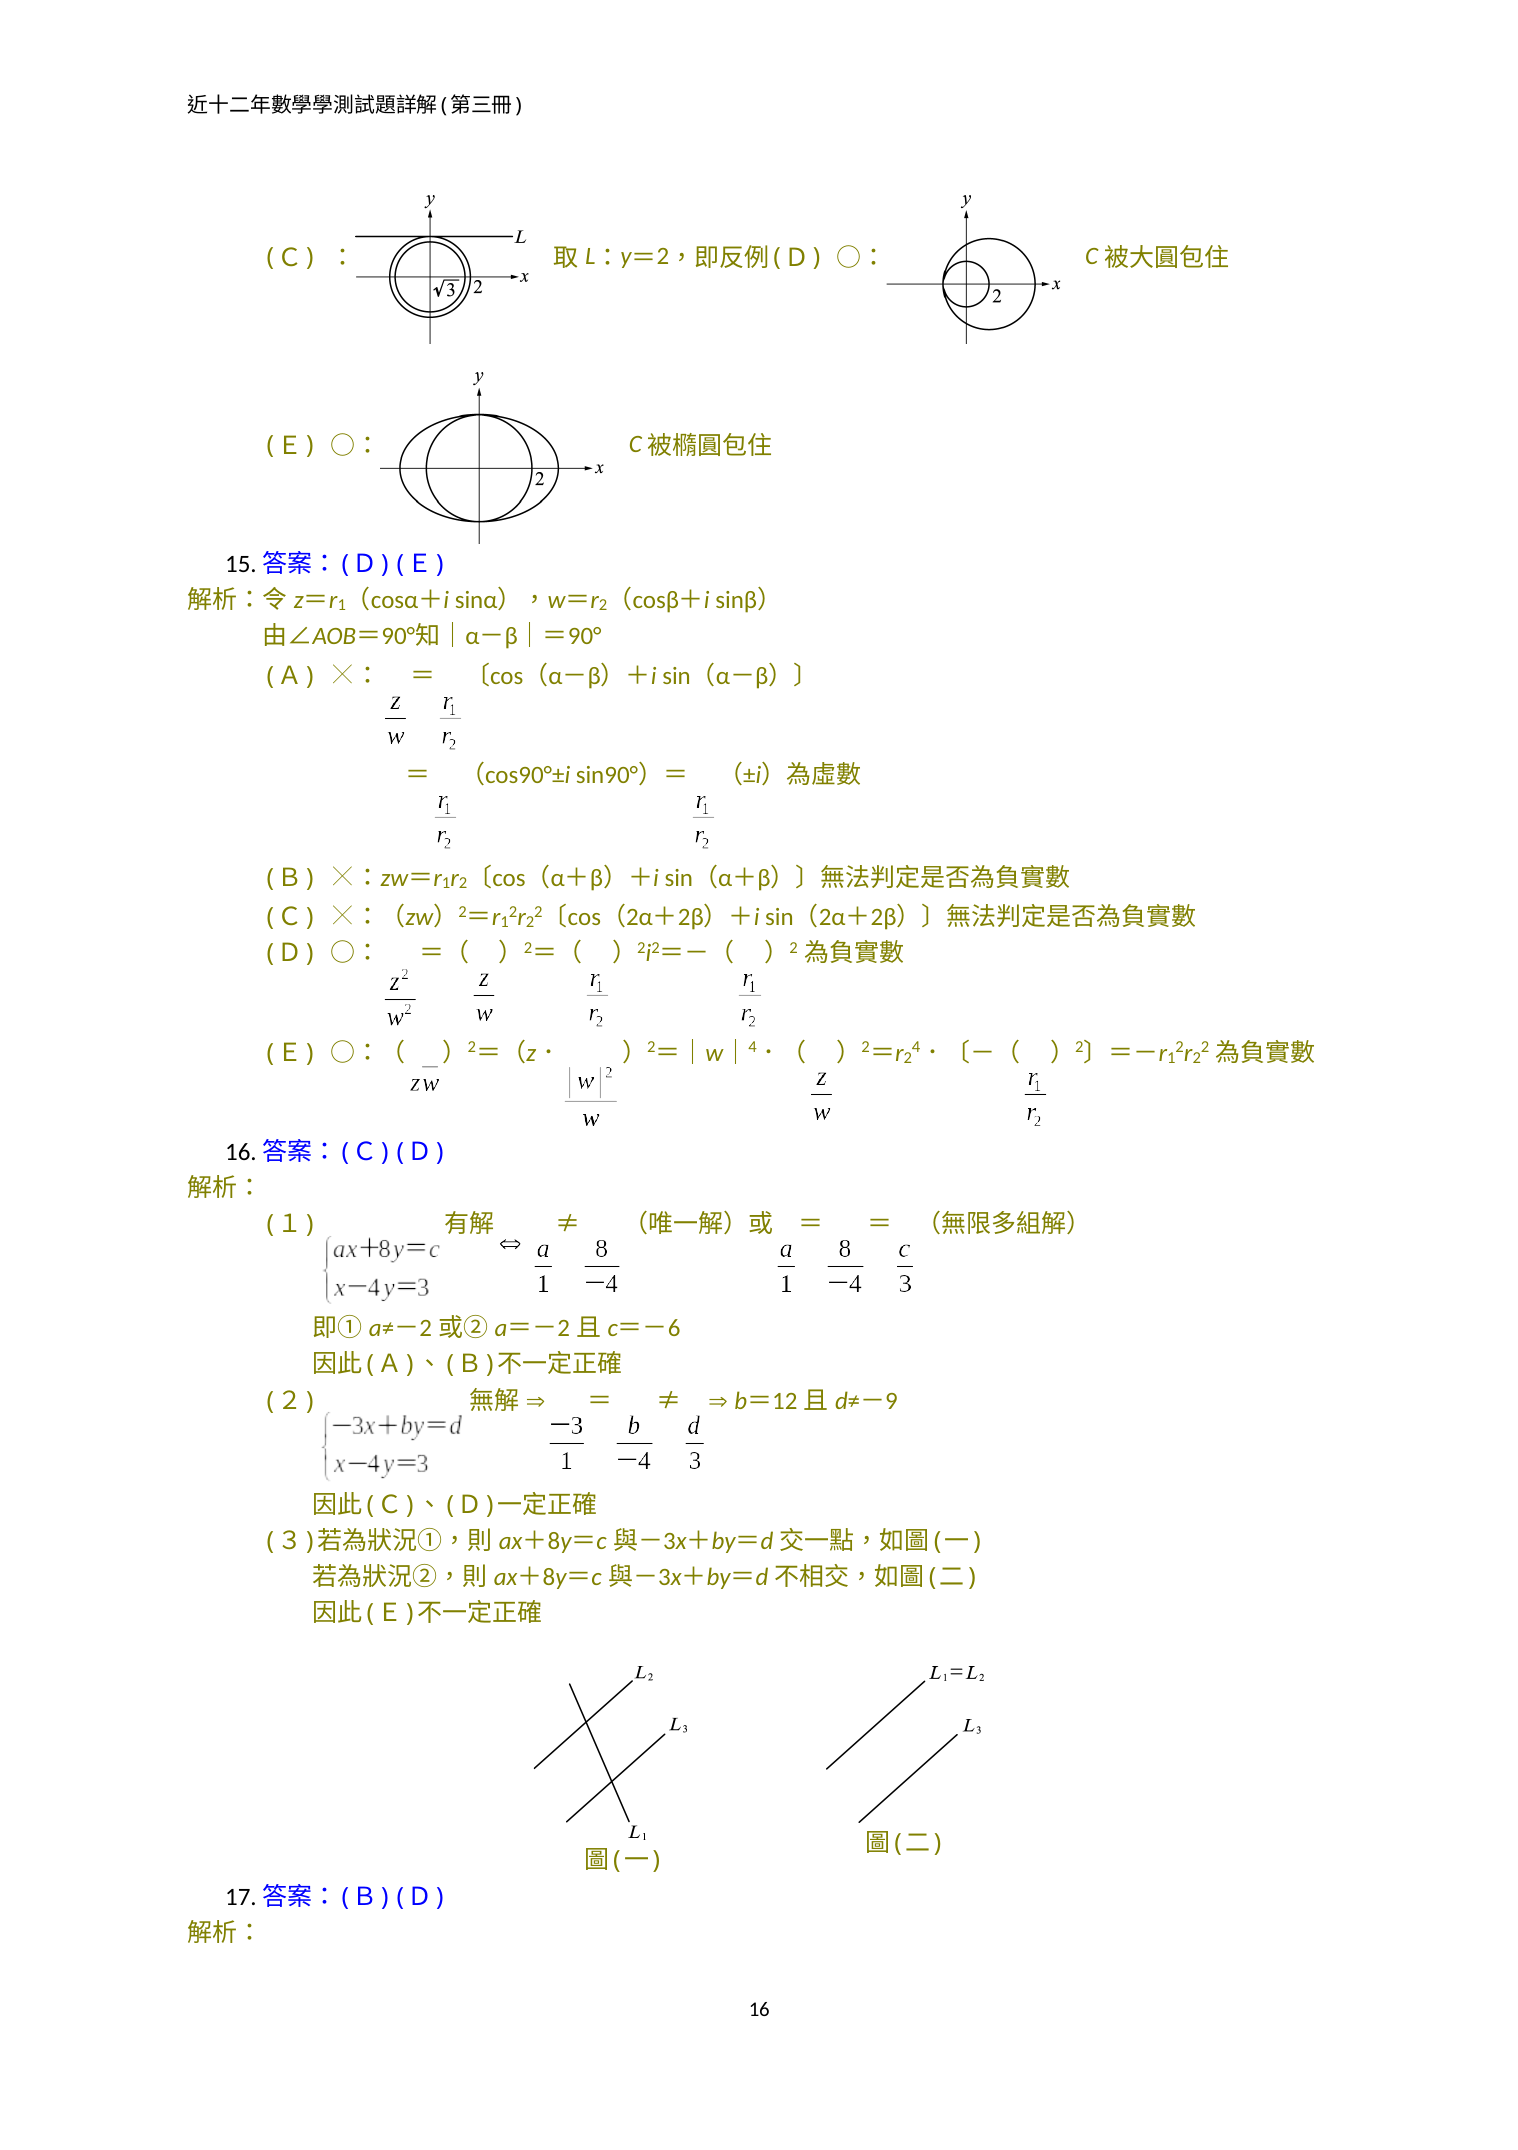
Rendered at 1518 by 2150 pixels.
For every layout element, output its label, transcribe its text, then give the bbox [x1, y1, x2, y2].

text (Ｃ) ： 取 L：y＝2，即反例(Ｄ) ○： C 被大圓包住 [262, 167, 1330, 344]
text (Ｄ) ○：＝（）2＝（）2i2＝－（）2 為負實數 [262, 933, 1330, 1032]
text ＝（cos90°±i sin90°）＝（±i）為虛數 [405, 754, 1330, 854]
text (Ｅ) ○： C 被橢圓包住 [262, 344, 1330, 543]
text (３)若為狀況①，則 ax＋8y＝c 與－3x＋by＝d 交一點，如圖(一) [262, 1520, 1330, 1557]
text 因此(Ｃ)、(Ｄ)一定正確 [312, 1484, 1330, 1520]
text 因此(Ｅ)不一定正確 [312, 1593, 1330, 1629]
text (Ａ) ╳ ：＝〔cos（α－β）＋i sin（α－β）〕 [262, 652, 1330, 754]
text 由∠AOB＝90°知｜α－β｜＝90° [262, 616, 1330, 652]
text 解析： [187, 1167, 1330, 1204]
list 答案：(Ｃ)(Ｄ) [225, 1131, 1330, 1167]
text (２)無解 Þ＝≠Þ b＝12 且 d≠－9 [262, 1380, 1330, 1484]
table_header 圖(二) [823, 1667, 987, 1876]
text (Ｅ) ○：（）2＝（z．）2＝｜w｜4．（）2＝r24．〔－（）2〕＝－r12r22 為負實數 [262, 1032, 1330, 1131]
text (Ｂ) ╳ ：zw＝r1r2〔cos（α＋β）＋i sin（α＋β）〕無法判定是否為負實數 [262, 854, 1330, 893]
text 若為狀況②，則 ax＋8y＝c 與－3x＋by＝d 不相交，如圖(二) [312, 1557, 1330, 1593]
text 即① a≠－2 或② a＝－2 且 c＝－6 [312, 1308, 1330, 1344]
list 答案：(Ｂ)(Ｄ) [225, 1876, 1330, 1912]
list 答案：(Ｄ)(Ｅ) [225, 543, 1330, 579]
text 解析：令 z＝r1（cosα＋i sinα），w＝r2（cosβ＋i sinβ） [187, 579, 1330, 616]
text (Ｃ) ╳ ：（zw）2＝r12r22〔cos（2α＋2β）＋i sin（2α＋2β）〕無法判定是否為負實數 [262, 893, 1330, 933]
text 解析： [187, 1912, 1330, 1949]
table_header 圖(一) [531, 1667, 823, 1876]
text (１)有解≠（唯一解）或＝＝（無限多組解） [262, 1204, 1330, 1308]
text 因此(Ａ)、(Ｂ)不一定正確 [312, 1344, 1330, 1380]
